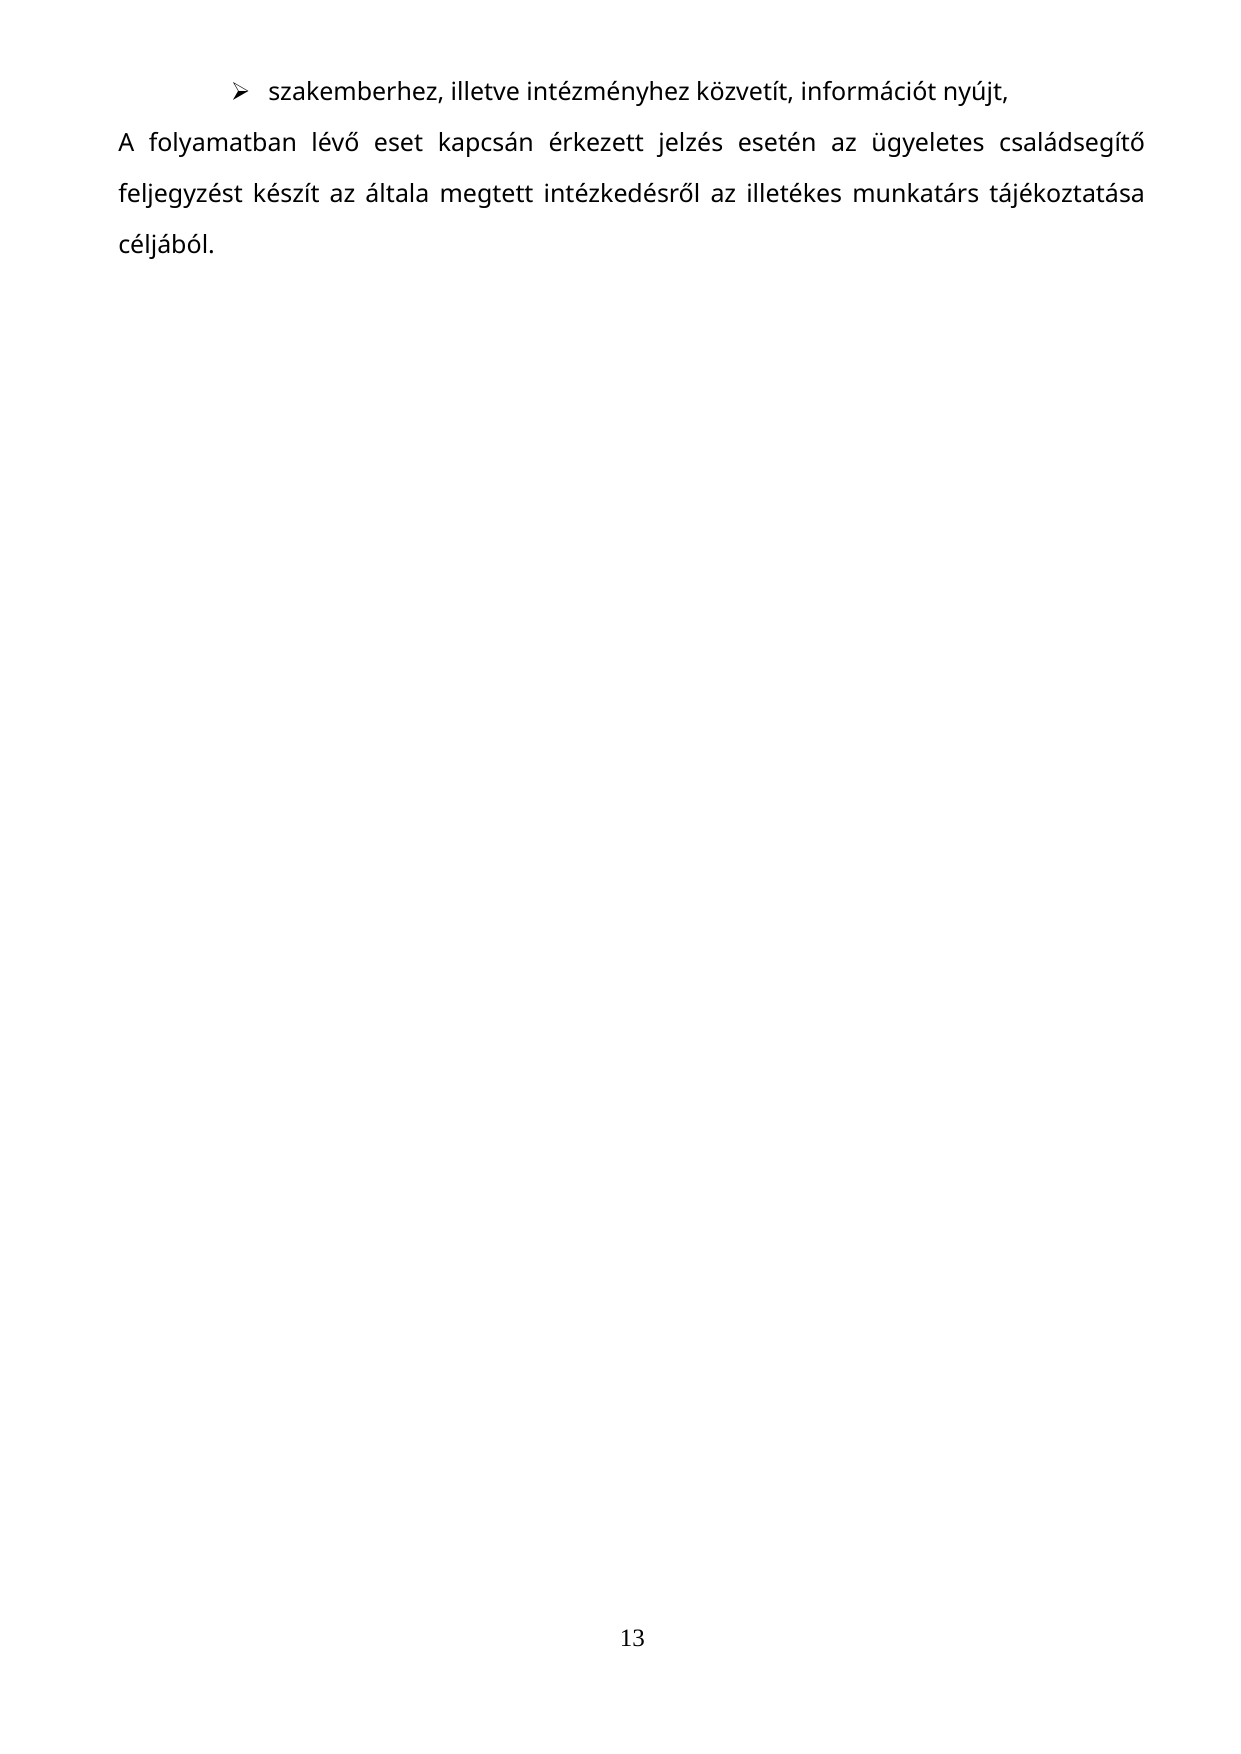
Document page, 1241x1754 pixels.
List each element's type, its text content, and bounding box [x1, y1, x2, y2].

list szakemberhez, illetve intézményhez közvetít, információt nyújt, [231, 74, 1146, 108]
list A folyamatban lévő eset kapcsán érkezett jelzés esetén az ügyeletes családsegítő feljegyzést készít az általa megtett intézkedésről az illetékes munkatárs tájékoztatása céljából. [118, 125, 1146, 261]
